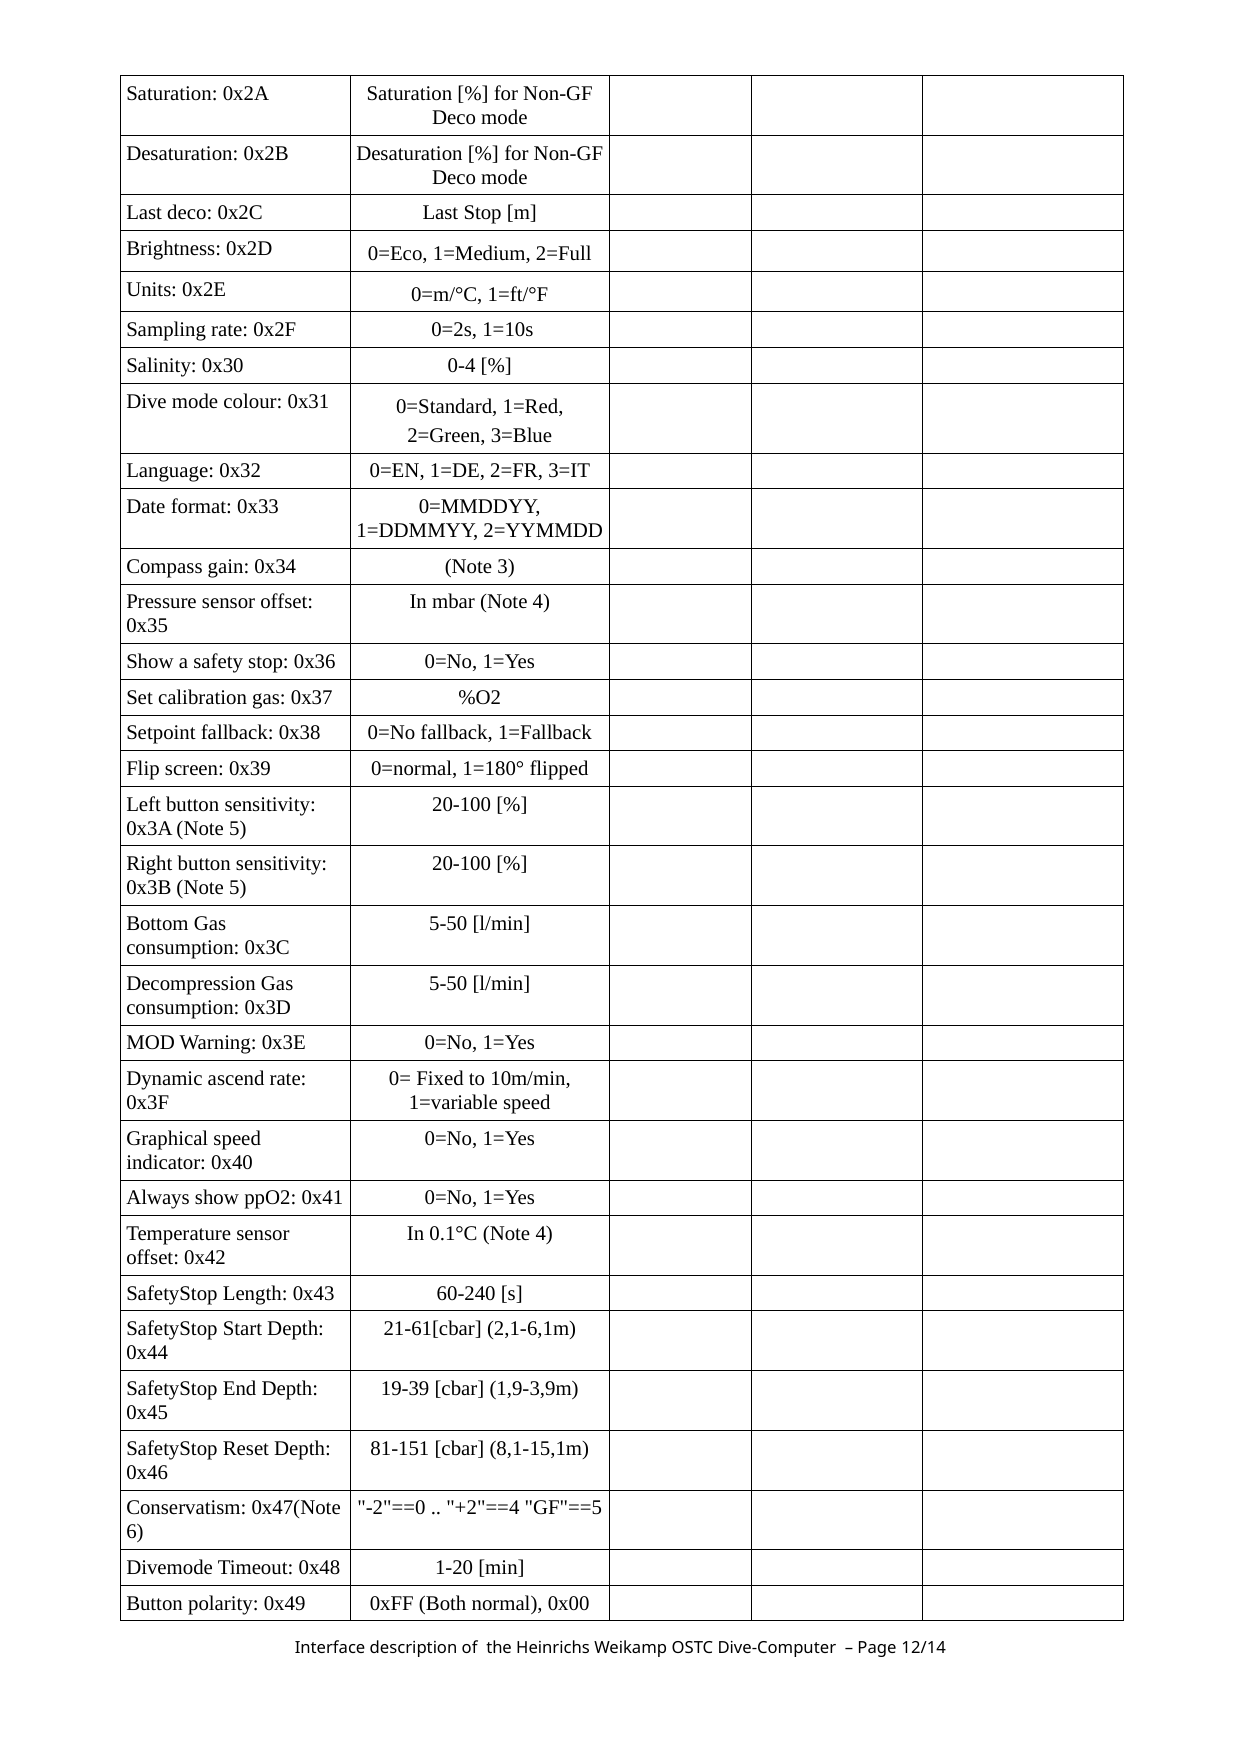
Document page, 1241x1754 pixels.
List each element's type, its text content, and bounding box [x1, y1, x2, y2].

table_cell 0=2s, 1=10s [351, 312, 609, 347]
table_cell Last Stop [m] [351, 195, 609, 230]
table_cell [923, 1371, 1123, 1430]
table_cell [752, 489, 922, 548]
table_cell [923, 1431, 1123, 1489]
table_cell Saturation: 0x2A [121, 76, 350, 135]
table_cell [752, 1371, 922, 1430]
table_cell [923, 76, 1123, 135]
table_cell In 0.1°C (Note 4) [351, 1216, 609, 1275]
table_cell [752, 1061, 922, 1120]
table_cell [752, 787, 922, 845]
table_cell [923, 680, 1123, 714]
table_cell [923, 966, 1123, 1024]
table_cell [752, 1586, 922, 1620]
table_cell [752, 680, 922, 714]
table_cell [923, 644, 1123, 679]
table_cell [752, 1026, 922, 1060]
table_cell [610, 1026, 751, 1060]
table_cell Button polarity: 0x49 [121, 1586, 350, 1620]
table_cell [923, 272, 1123, 311]
table_cell [752, 348, 922, 383]
table_cell Language: 0x32 [121, 454, 350, 488]
table_cell [923, 1491, 1123, 1549]
table_cell 19-39 [cbar] (1,9-3,9m) [351, 1371, 609, 1430]
table_cell [610, 1431, 751, 1489]
table_cell [752, 1216, 922, 1275]
table_cell 81-151 [cbar] (8,1-15,1m) [351, 1431, 609, 1489]
table_cell (Note 3) [351, 549, 609, 583]
table_cell [752, 1431, 922, 1489]
table_cell Graphical speed indicator: 0x40 [121, 1121, 350, 1179]
table_cell Compass gain: 0x34 [121, 549, 350, 583]
table_cell 0=m/°C, 1=ft/°F [351, 272, 609, 311]
table_cell [923, 195, 1123, 230]
table_cell [752, 1491, 922, 1549]
table_cell SafetyStop Start Depth: 0x44 [121, 1311, 350, 1370]
table_cell [752, 231, 922, 271]
table_cell Brightness: 0x2D [121, 231, 350, 271]
table_cell [752, 454, 922, 488]
table_cell 60-240 [s] [351, 1276, 609, 1310]
table_cell [610, 312, 751, 347]
table_cell [610, 454, 751, 488]
table_cell [610, 906, 751, 965]
table_cell Desaturation: 0x2B [121, 136, 350, 194]
table_cell 0=No, 1=Yes [351, 644, 609, 679]
table_cell 0=Eco, 1=Medium, 2=Full [351, 231, 609, 271]
table_cell 1-20 [min] [351, 1550, 609, 1585]
table_cell 0=normal, 1=180° flipped [351, 751, 609, 786]
table_cell [752, 195, 922, 230]
table_cell [610, 1061, 751, 1120]
table_cell [610, 195, 751, 230]
table_cell [923, 454, 1123, 488]
table_cell [752, 136, 922, 194]
table_cell [610, 1216, 751, 1275]
table_cell [923, 489, 1123, 548]
table_cell [752, 312, 922, 347]
table_cell [923, 787, 1123, 845]
table_cell Right button sensitivity: 0x3B (Note 5) [121, 846, 350, 905]
table_cell [923, 1181, 1123, 1215]
table_cell 20-100 [%] [351, 846, 609, 905]
table_cell [610, 489, 751, 548]
table_cell %O2 [351, 680, 609, 714]
table_cell [923, 751, 1123, 786]
table_cell [610, 549, 751, 583]
table_cell [923, 348, 1123, 383]
table_cell 0=MMDDYY, 1=DDMMYY, 2=YYMMDD [351, 489, 609, 548]
table_cell Divemode Timeout: 0x48 [121, 1550, 350, 1585]
table_cell Temperature sensor offset: 0x42 [121, 1216, 350, 1275]
table_cell [923, 231, 1123, 271]
table_cell 0=No, 1=Yes [351, 1121, 609, 1179]
table_cell 0=Standard, 1=Red, 2=Green, 3=Blue [351, 384, 609, 453]
table_cell [752, 585, 922, 643]
table_cell [610, 716, 751, 750]
table_cell [752, 751, 922, 786]
table_cell Set calibration gas: 0x37 [121, 680, 350, 714]
table_cell 5-50 [l/min] [351, 906, 609, 965]
table_cell [610, 1181, 751, 1215]
table_cell Dynamic ascend rate: 0x3F [121, 1061, 350, 1120]
table_cell [752, 384, 922, 453]
table_cell [752, 1181, 922, 1215]
table_cell [923, 1216, 1123, 1275]
table_cell [752, 76, 922, 135]
table_cell [610, 76, 751, 135]
table_cell [610, 644, 751, 679]
table_cell [752, 846, 922, 905]
table_cell [752, 644, 922, 679]
table_cell In mbar (Note 4) [351, 585, 609, 643]
table_cell [923, 585, 1123, 643]
table_cell 0xFF (Both normal), 0x00 [351, 1586, 609, 1620]
table_cell [610, 1550, 751, 1585]
table_cell Show a safety stop: 0x36 [121, 644, 350, 679]
table_cell [610, 1491, 751, 1549]
table_cell [923, 1550, 1123, 1585]
table_cell [610, 1371, 751, 1430]
table_cell [610, 1121, 751, 1179]
table_cell Pressure sensor offset: 0x35 [121, 585, 350, 643]
table_cell [923, 384, 1123, 453]
table_cell [752, 1550, 922, 1585]
table_cell [610, 348, 751, 383]
table_cell [610, 272, 751, 311]
table_cell [923, 136, 1123, 194]
table_cell Left button sensitivity: 0x3A (Note 5) [121, 787, 350, 845]
table_cell [752, 966, 922, 1024]
table_cell Dive mode colour: 0x31 [121, 384, 350, 453]
table_cell [752, 1311, 922, 1370]
table_cell [923, 906, 1123, 965]
table_cell Flip screen: 0x39 [121, 751, 350, 786]
table_cell 0=EN, 1=DE, 2=FR, 3=IT [351, 454, 609, 488]
table_cell [923, 1026, 1123, 1060]
table_cell Conservatism: 0x47(Note 6) [121, 1491, 350, 1549]
table_cell [923, 1061, 1123, 1120]
table_cell Units: 0x2E [121, 272, 350, 311]
table_cell [610, 787, 751, 845]
table_cell 0-4 [%] [351, 348, 609, 383]
table_cell [752, 272, 922, 311]
table_cell Saturation [%] for Non-GF Deco mode [351, 76, 609, 135]
table_cell [610, 231, 751, 271]
table_cell [923, 1586, 1123, 1620]
table_cell [610, 384, 751, 453]
table_cell Last deco: 0x2C [121, 195, 350, 230]
table_cell Date format: 0x33 [121, 489, 350, 548]
table_cell 0=No fallback, 1=Fallback [351, 716, 609, 750]
table_cell [610, 966, 751, 1024]
table_cell Bottom Gas consumption: 0x3C [121, 906, 350, 965]
table_cell 5-50 [l/min] [351, 966, 609, 1024]
table_cell 21-61[cbar] (2,1-6,1m) [351, 1311, 609, 1370]
table_cell [610, 680, 751, 714]
table_cell SafetyStop Reset Depth: 0x46 [121, 1431, 350, 1489]
table_cell Sampling rate: 0x2F [121, 312, 350, 347]
table_cell [610, 585, 751, 643]
table_cell [923, 1311, 1123, 1370]
table_cell [923, 549, 1123, 583]
table_cell [610, 846, 751, 905]
table_cell [752, 906, 922, 965]
table_cell MOD Warning: 0x3E [121, 1026, 350, 1060]
table_cell [610, 1586, 751, 1620]
table_cell 0= Fixed to 10m/min, 1=variable speed [351, 1061, 609, 1120]
table_cell [610, 136, 751, 194]
table_cell Desaturation [%] for Non-GF Deco mode [351, 136, 609, 194]
table_cell [923, 1276, 1123, 1310]
table_cell [923, 312, 1123, 347]
table_cell Setpoint fallback: 0x38 [121, 716, 350, 750]
table_cell SafetyStop Length: 0x43 [121, 1276, 350, 1310]
table_cell Salinity: 0x30 [121, 348, 350, 383]
table_cell Always show ppO2: 0x41 [121, 1181, 350, 1215]
table_cell 0=No, 1=Yes [351, 1026, 609, 1060]
table_cell "-2"==0 .. "+2"==4 "GF"==5 [351, 1491, 609, 1549]
table_cell [752, 1276, 922, 1310]
table_cell [752, 549, 922, 583]
table_cell [752, 1121, 922, 1179]
table_cell 0=No, 1=Yes [351, 1181, 609, 1215]
table_cell 20-100 [%] [351, 787, 609, 845]
table_cell [923, 1121, 1123, 1179]
table_cell [610, 751, 751, 786]
table_cell SafetyStop End Depth: 0x45 [121, 1371, 350, 1430]
table_cell [610, 1276, 751, 1310]
table_cell Decompression Gas consumption: 0x3D [121, 966, 350, 1024]
table_cell [610, 1311, 751, 1370]
table_cell [752, 716, 922, 750]
table_cell [923, 716, 1123, 750]
table_cell [923, 846, 1123, 905]
